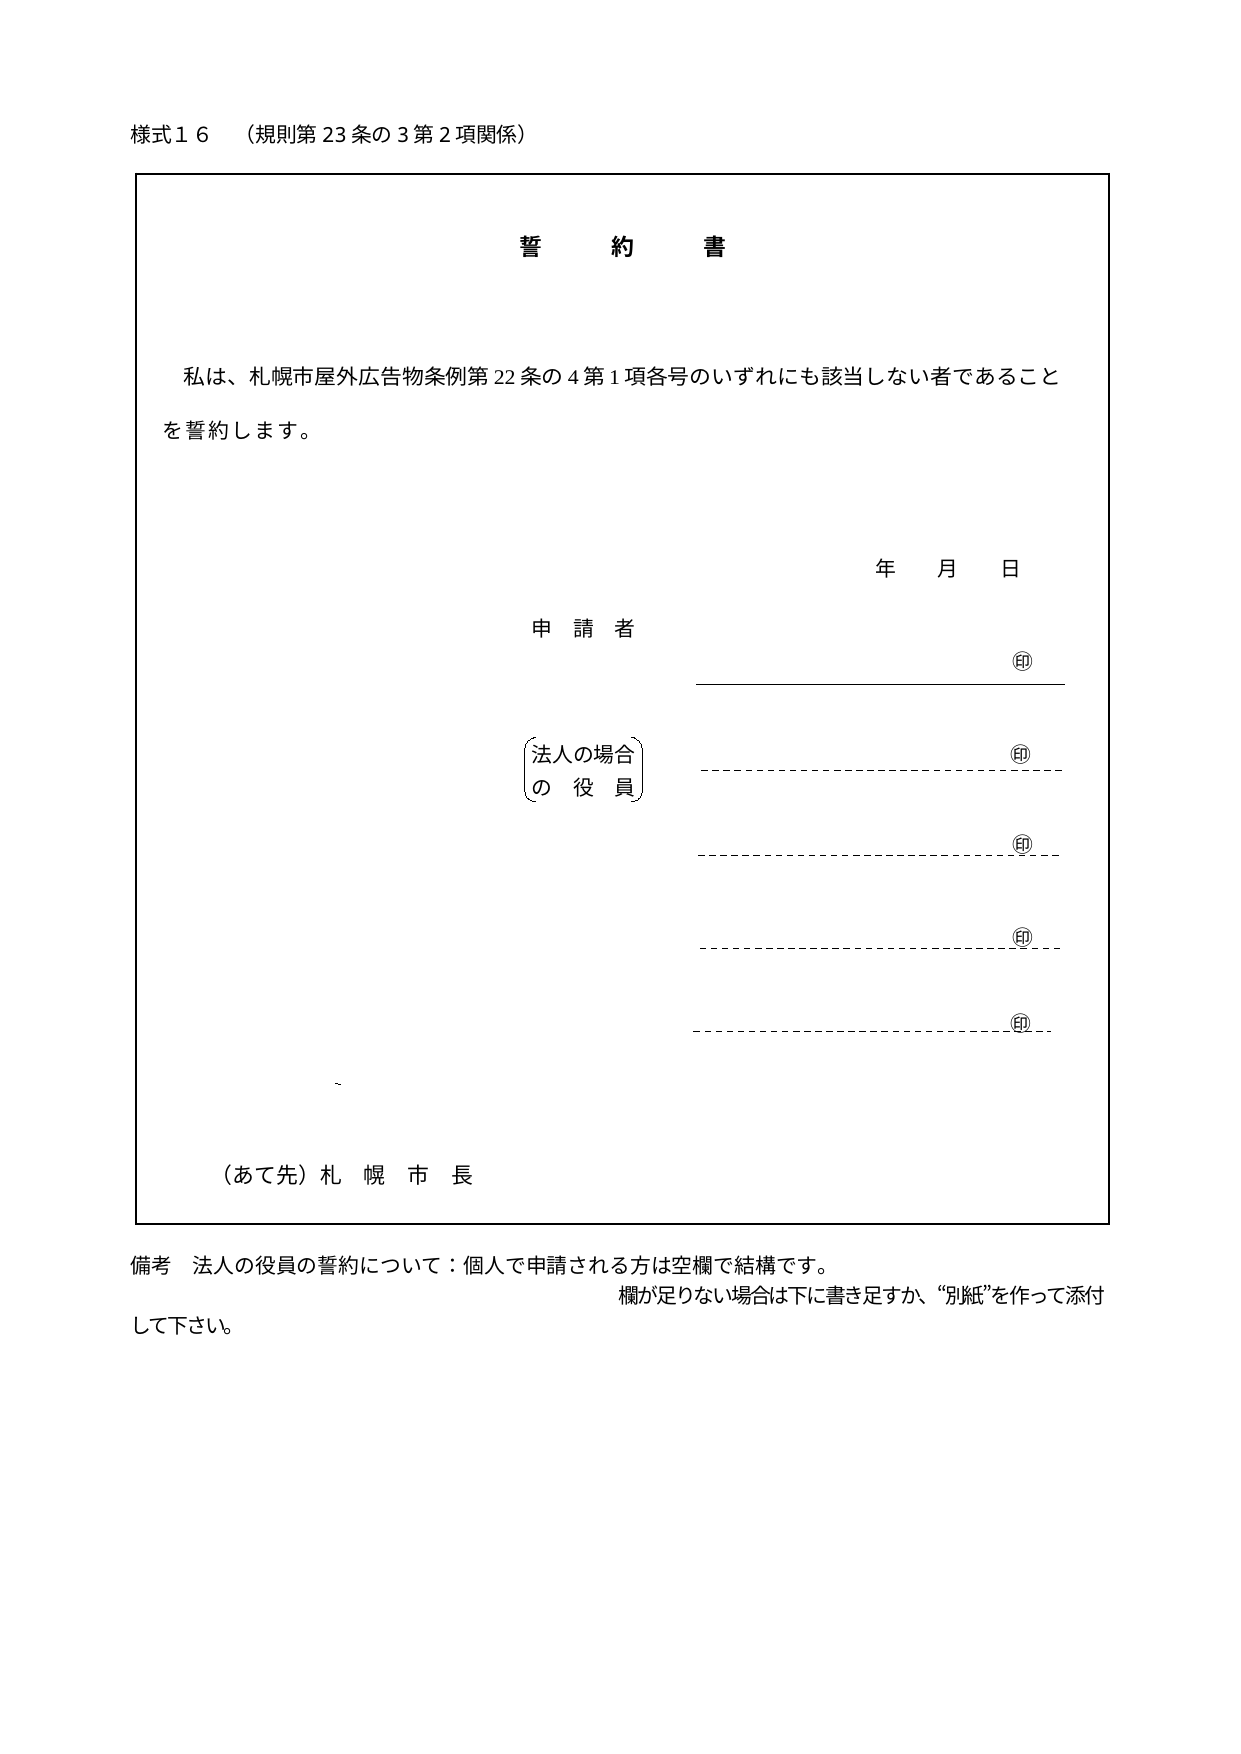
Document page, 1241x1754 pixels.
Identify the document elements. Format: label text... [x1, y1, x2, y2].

text 様式１６ （規則第23条の3第2項関係） [130, 118, 1110, 148]
table_header 誓 約 書 私は、札幌市屋外広告物条例第22条の4第1項各号のいずれにも該当しない者であること を誓約します。 年 月 日 申 請 者 ㊞ 法人の場合 ㊞ の 役 員 ㊞ ㊞ ㊞ （あて先）札 幌 市 長 [137, 175, 1108, 1223]
text 欄が足りない場合は下に書き足すか、“別紙”を作って添付して下さい。 [130, 1279, 1110, 1339]
text 備考 法人の役員の誓約について：個人で申請される方は空欄で結構です。 [130, 1249, 1110, 1279]
